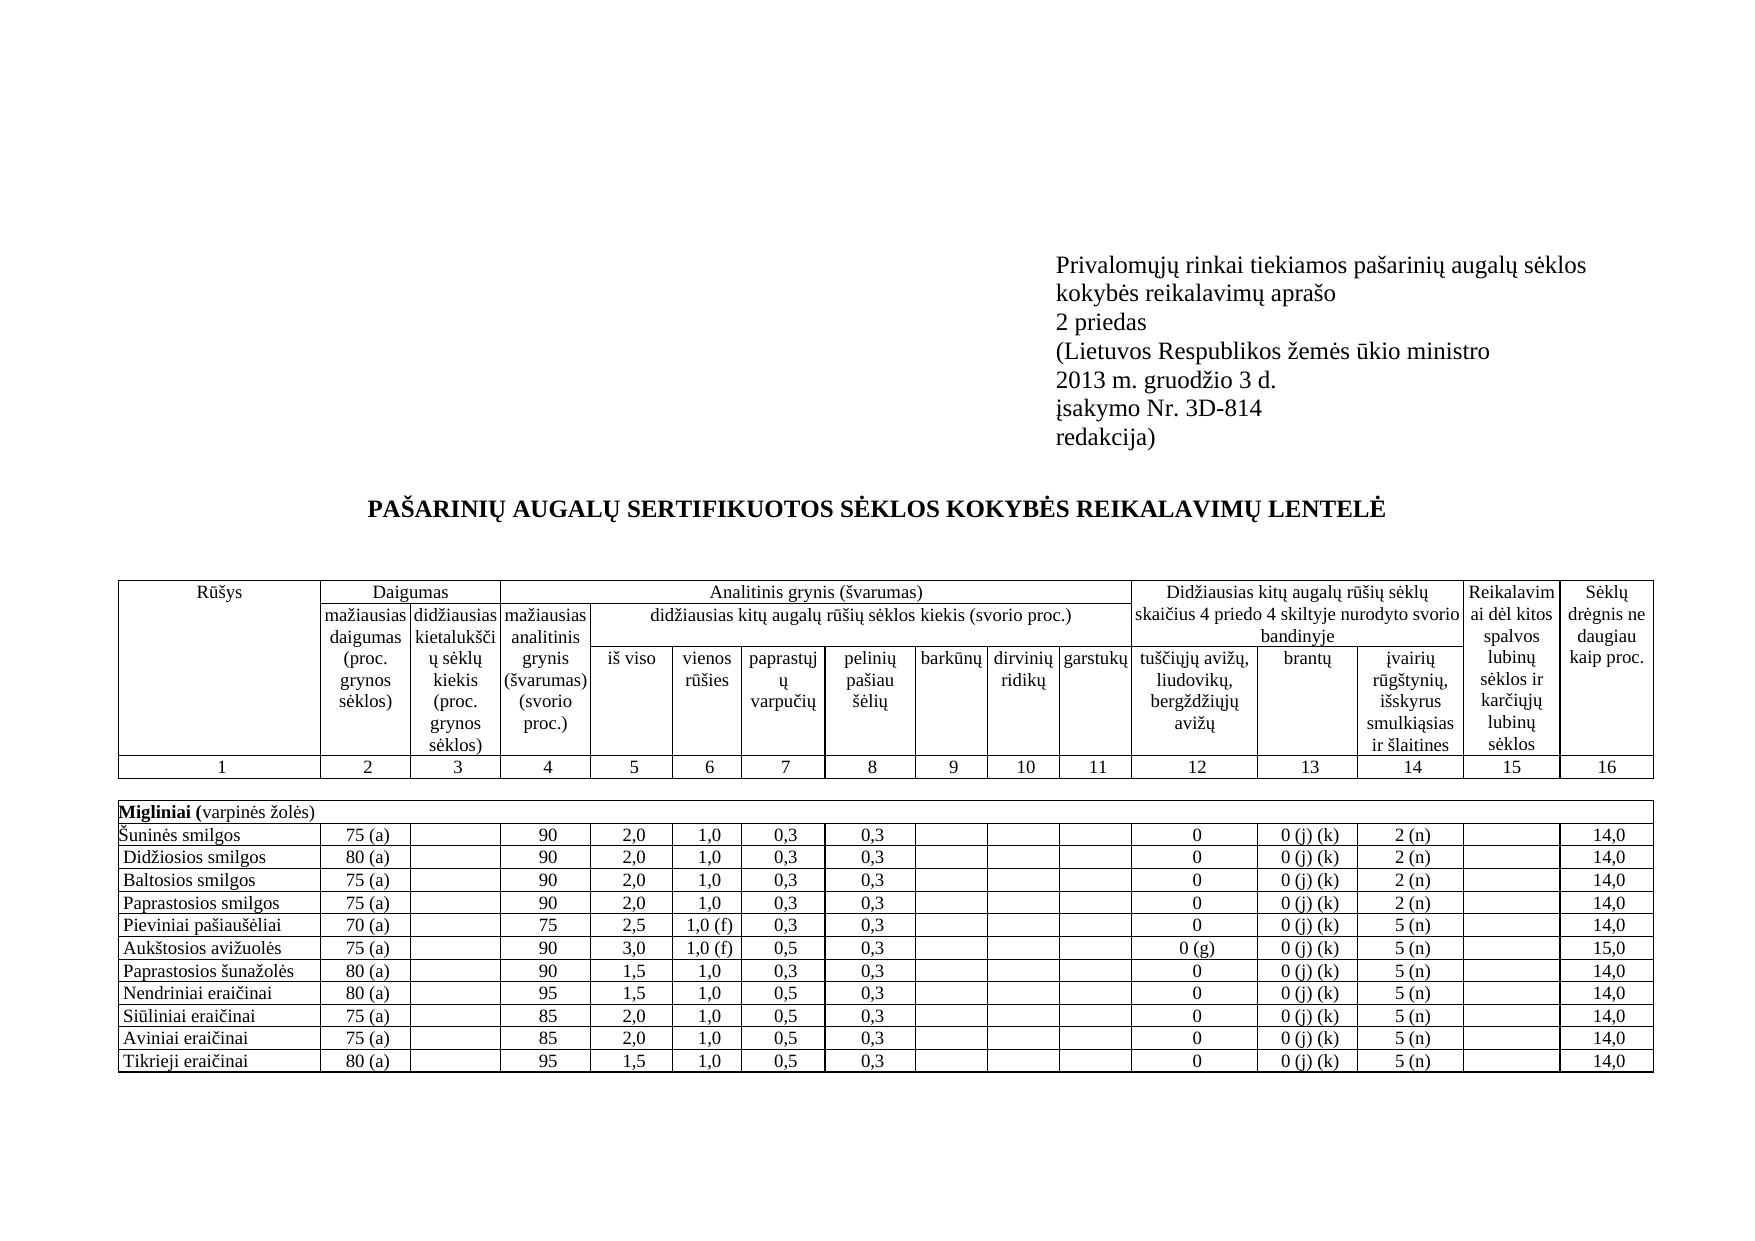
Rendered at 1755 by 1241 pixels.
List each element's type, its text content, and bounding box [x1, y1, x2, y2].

table_cell 75 (a) [321, 937, 410, 958]
table_cell [500, 779, 591, 800]
table_cell Didžiosios smilgos [119, 846, 320, 868]
table_cell 75 (a) [321, 1005, 410, 1026]
table_cell [1060, 1005, 1131, 1026]
table_cell 0,3 [826, 914, 915, 936]
table_cell [988, 914, 1059, 936]
table_cell [988, 960, 1059, 981]
table_cell 1,0 [673, 1027, 741, 1049]
table_cell 0 (j) (k) [1258, 982, 1357, 1004]
table_cell 90 [501, 892, 590, 913]
table_cell 0,3 [826, 1005, 915, 1026]
table_cell 95 [501, 982, 590, 1004]
table_cell didžiausias kietalukščių sėklų kiekis (proc. grynos sėklos) [411, 604, 500, 755]
table_cell 5 (n) [1358, 1005, 1463, 1026]
table_cell 0,3 [826, 869, 915, 891]
table_cell [916, 937, 987, 958]
table_cell 1,0 [673, 1050, 741, 1071]
table_cell 0,3 [742, 869, 824, 891]
table_cell [1464, 982, 1559, 1004]
table_cell [916, 892, 987, 913]
table_cell [916, 846, 987, 868]
table_cell barkūnų [916, 647, 987, 755]
table_cell [915, 801, 987, 823]
table_cell 1,0 [673, 892, 741, 913]
table_cell 2,0 [591, 892, 672, 913]
table_cell 14,0 [1561, 892, 1653, 913]
table_cell 0 [1132, 982, 1257, 1004]
table_cell 0 [1132, 914, 1257, 936]
table_cell tuščiųjų avižų, liudovikų, bergždžiųjų avižų [1132, 647, 1257, 755]
text 2013 m. gruodžio 3 d. [1056, 365, 1636, 393]
table_cell [1060, 869, 1131, 891]
table_cell Pieviniai pašiaušėliai [119, 914, 320, 936]
table_cell [915, 779, 987, 800]
table_cell garstukų [1060, 647, 1131, 755]
table_cell 0,3 [742, 824, 824, 845]
table_cell 2,5 [591, 914, 672, 936]
table_cell 80 (a) [321, 846, 410, 868]
table_cell Nendriniai eraičinai [119, 982, 320, 1004]
table_cell brantų [1258, 647, 1357, 755]
table_cell [988, 937, 1059, 958]
table_cell didžiausias kitų augalų rūšių sėklos kiekis (svorio proc.) [591, 604, 1131, 646]
table_cell [916, 1005, 987, 1026]
table_cell 5 (n) [1358, 960, 1463, 981]
table_cell [411, 869, 500, 891]
table_cell 1,0 [673, 982, 741, 1004]
table_cell 0 [1132, 846, 1257, 868]
table_cell [988, 1027, 1059, 1049]
table_cell 2,0 [591, 824, 672, 845]
table_header Reikalavimai dėl kitos spalvos lubinų sėklos ir karčiųjų lubinų sėklos [1464, 581, 1559, 755]
table_cell mažiausias analitinis grynis (švarumas) (svorio proc.) [501, 604, 590, 755]
table_cell 3,0 [591, 937, 672, 958]
table_cell 70 (a) [321, 914, 410, 936]
table_header Sėklų drėgnis ne daugiau kaip proc. [1561, 581, 1653, 755]
table_cell Siūliniai eraičinai [119, 1005, 320, 1026]
table_cell 0 [1132, 1027, 1257, 1049]
table_cell 0,3 [742, 960, 824, 981]
table_cell 0,3 [826, 824, 915, 845]
table_cell [1060, 1050, 1131, 1071]
table_cell 1,0 (f) [673, 937, 741, 958]
table_cell Migliniai (varpinės žolės) [119, 801, 320, 823]
text 2 priedas [1056, 307, 1636, 336]
text redakcija) [1056, 422, 1636, 451]
table_cell [988, 1050, 1059, 1071]
table_header Rūšys [119, 581, 320, 755]
table_cell [673, 779, 741, 800]
table_cell 2,0 [591, 869, 672, 891]
table_cell 80 (a) [321, 960, 410, 981]
table_cell pelinių pašiau šėlių [826, 647, 915, 755]
table_cell [411, 892, 500, 913]
text Privalomųjų rinkai tiekiamos pašarinių augalų sėklos kokybės reikalavimų aprašo [1056, 250, 1636, 307]
table_cell [1464, 846, 1559, 868]
table_cell [410, 779, 500, 800]
text (Lietuvos Respublikos žemės ūkio ministro [1056, 336, 1636, 365]
table_cell [411, 937, 500, 958]
table_cell [1132, 779, 1258, 800]
table_cell [320, 801, 410, 823]
table_cell [1463, 801, 1560, 823]
table_cell [916, 914, 987, 936]
table_cell [987, 779, 1059, 800]
table_cell [1060, 937, 1131, 958]
table_cell 4 [501, 756, 590, 778]
table_cell [1060, 960, 1131, 981]
table_cell [916, 982, 987, 1004]
table_cell 0,3 [742, 914, 824, 936]
table_cell 14,0 [1561, 1005, 1653, 1026]
table_cell dirvinių ridikų [988, 647, 1059, 755]
table_cell 0,5 [742, 1050, 824, 1071]
table_cell 0,3 [826, 960, 915, 981]
table_cell 75 (a) [321, 824, 410, 845]
table_cell 15 [1464, 756, 1559, 778]
table_cell Aviniai eraičinai [119, 1027, 320, 1049]
table_cell 0 [1132, 824, 1257, 845]
table_cell 0 (j) (k) [1258, 824, 1357, 845]
table_cell 1,0 [673, 1005, 741, 1026]
table_cell [1060, 779, 1132, 800]
table_cell [988, 869, 1059, 891]
table_cell [916, 960, 987, 981]
table_cell [411, 1005, 500, 1026]
table_cell [1464, 960, 1559, 981]
table_cell [320, 779, 410, 800]
table_cell [1060, 914, 1131, 936]
table_cell 1,0 (f) [673, 914, 741, 936]
table_cell 5 (n) [1358, 1050, 1463, 1071]
table_cell 5 (n) [1358, 982, 1463, 1004]
table_cell iš viso [591, 647, 672, 755]
table_cell 0 (j) (k) [1258, 960, 1357, 981]
table_cell [825, 801, 915, 823]
table_cell 10 [988, 756, 1059, 778]
table_cell 3 [411, 756, 500, 778]
table_cell 0,3 [826, 892, 915, 913]
table_cell 14,0 [1561, 846, 1653, 868]
table_cell [1560, 779, 1653, 800]
table_cell 5 [591, 756, 672, 778]
table_cell 85 [501, 1027, 590, 1049]
table_cell 90 [501, 869, 590, 891]
table_cell [1358, 779, 1463, 800]
table_cell 14,0 [1561, 982, 1653, 1004]
table_cell 75 (a) [321, 1027, 410, 1049]
table_cell [1464, 1050, 1559, 1071]
table_cell 75 (a) [321, 869, 410, 891]
table_cell 0,3 [826, 1050, 915, 1071]
table_cell 1 [119, 756, 320, 778]
table_cell 14,0 [1561, 869, 1653, 891]
table_cell 0 [1132, 892, 1257, 913]
table_cell [1060, 824, 1131, 845]
table_cell 7 [742, 756, 824, 778]
table_cell [1464, 1005, 1559, 1026]
table_cell [988, 1005, 1059, 1026]
table_cell [987, 801, 1059, 823]
table_cell [825, 779, 915, 800]
table_cell 14,0 [1561, 1050, 1653, 1071]
table_cell 90 [501, 824, 590, 845]
table_cell 0 (j) (k) [1258, 937, 1357, 958]
table_cell [1060, 982, 1131, 1004]
table_cell paprastųjų varpučių [742, 647, 824, 755]
table_cell 2 (n) [1358, 869, 1463, 891]
table_cell [411, 960, 500, 981]
table_cell Paprastosios šunažolės [119, 960, 320, 981]
table_cell 80 (a) [321, 1050, 410, 1071]
table_header Analitinis grynis (švarumas) [501, 581, 1131, 603]
table_cell vienos rūšies [673, 647, 741, 755]
table_cell 90 [501, 846, 590, 868]
table_cell 0,3 [742, 846, 824, 868]
table_cell 95 [501, 1050, 590, 1071]
table_cell [1464, 824, 1559, 845]
table_cell [591, 779, 673, 800]
table_cell 2,0 [591, 1005, 672, 1026]
table_cell 14 [1358, 756, 1463, 778]
table_cell [1060, 846, 1131, 868]
table_cell Šuninės smilgos [119, 824, 320, 845]
table_cell 0 (j) (k) [1258, 1050, 1357, 1071]
table_cell 5 (n) [1358, 1027, 1463, 1049]
table_cell 90 [501, 937, 590, 958]
table_cell [411, 914, 500, 936]
table_cell [1060, 801, 1132, 823]
table_cell 16 [1561, 756, 1653, 778]
table_cell 11 [1060, 756, 1131, 778]
table_cell 0 [1132, 869, 1257, 891]
table_cell 8 [826, 756, 915, 778]
table_cell [411, 1027, 500, 1049]
table_cell [1463, 779, 1560, 800]
table_cell 0,3 [826, 982, 915, 1004]
table_cell 0 [1132, 1005, 1257, 1026]
table_cell [1464, 1027, 1559, 1049]
table_cell Baltosios smilgos [119, 869, 320, 891]
table_cell Tikrieji eraičinai [119, 1050, 320, 1071]
table_cell 0 (j) (k) [1258, 846, 1357, 868]
table_cell 14,0 [1561, 1027, 1653, 1049]
table_cell [916, 1027, 987, 1049]
table_cell 1,0 [673, 824, 741, 845]
table_cell [1464, 892, 1559, 913]
table_cell 6 [673, 756, 741, 778]
table_cell 0 (j) (k) [1258, 869, 1357, 891]
table_cell 1,0 [673, 869, 741, 891]
table_cell 2 [321, 756, 410, 778]
table_header Didžiausias kitų augalų rūšių sėklų skaičius 4 priedo 4 skiltyje nurodyto svorio bandinyje [1132, 581, 1463, 646]
table_cell 2 (n) [1358, 846, 1463, 868]
table_cell 13 [1258, 756, 1357, 778]
table_cell 0,3 [742, 892, 824, 913]
table_cell [118, 779, 320, 800]
table_cell [1560, 801, 1653, 823]
text įsakymo Nr. 3D-814 [1056, 393, 1636, 422]
table_cell 0,5 [742, 1005, 824, 1026]
table_cell 0 [1132, 1050, 1257, 1071]
table_cell [988, 892, 1059, 913]
table_cell 1,5 [591, 982, 672, 1004]
table_cell Aukštosios avižuolės [119, 937, 320, 958]
table_cell 14,0 [1561, 960, 1653, 981]
table_cell [591, 801, 673, 823]
table_cell [916, 1050, 987, 1071]
table_cell 2,0 [591, 846, 672, 868]
table_cell 75 (a) [321, 892, 410, 913]
table_cell 12 [1132, 756, 1257, 778]
table_cell 0,5 [742, 1027, 824, 1049]
table_cell [916, 869, 987, 891]
table_cell [1464, 869, 1559, 891]
table_cell [411, 824, 500, 845]
table_cell 80 (a) [321, 982, 410, 1004]
table_cell 0,5 [742, 937, 824, 958]
table_cell 5 (n) [1358, 914, 1463, 936]
table_cell [410, 801, 500, 823]
table_cell [411, 846, 500, 868]
table_cell 0 (j) (k) [1258, 1027, 1357, 1049]
table_cell 2 (n) [1358, 892, 1463, 913]
table_cell [673, 801, 741, 823]
table_cell [1060, 892, 1131, 913]
table_cell 2,0 [591, 1027, 672, 1049]
table_cell 75 [501, 914, 590, 936]
table_cell 90 [501, 960, 590, 981]
table_cell mažiausias daigumas (proc. grynos sėklos) [321, 604, 410, 755]
table_cell 0,3 [826, 937, 915, 958]
table_cell įvairių rūgštynių, išskyrus smulkiąsias ir šlaitines [1358, 647, 1463, 755]
table_cell 14,0 [1561, 914, 1653, 936]
table_cell [916, 824, 987, 845]
table_cell [1258, 801, 1357, 823]
table_cell 85 [501, 1005, 590, 1026]
table_cell [741, 801, 825, 823]
table_cell Paprastosios smilgos [119, 892, 320, 913]
table_cell 2 (n) [1358, 824, 1463, 845]
table_cell 0 (j) (k) [1258, 914, 1357, 936]
table_cell 0,3 [826, 846, 915, 868]
table_cell [1464, 937, 1559, 958]
table_header Daigumas [321, 581, 500, 603]
table_cell [1464, 914, 1559, 936]
table_cell 9 [916, 756, 987, 778]
table_cell 14,0 [1561, 824, 1653, 845]
table_cell 0 (j) (k) [1258, 1005, 1357, 1026]
table_cell 0,5 [742, 982, 824, 1004]
table_cell [411, 982, 500, 1004]
table_cell 1,0 [673, 960, 741, 981]
table_cell 0 (g) [1132, 937, 1257, 958]
text PAŠARINIŲ AUGALŲ SERTIFIKUOTOS SĖKLOS KOKYBĖS REIKALAVIMų lentelė [118, 494, 1636, 523]
table_cell [1358, 801, 1463, 823]
table_cell 1,5 [591, 1050, 672, 1071]
table_cell 0 [1132, 960, 1257, 981]
table_cell 0 (j) (k) [1258, 892, 1357, 913]
table_cell [988, 824, 1059, 845]
table_cell [411, 1050, 500, 1071]
table_cell [500, 801, 591, 823]
table_cell 15,0 [1561, 937, 1653, 958]
table_cell 1,0 [673, 846, 741, 868]
table_cell [1258, 779, 1357, 800]
table_cell 0,3 [826, 1027, 915, 1049]
table_cell [1060, 1027, 1131, 1049]
table_cell 1,5 [591, 960, 672, 981]
table_cell [1132, 801, 1258, 823]
table_cell [988, 982, 1059, 1004]
table_cell [988, 846, 1059, 868]
table_cell [741, 779, 825, 800]
table_cell 5 (n) [1358, 937, 1463, 958]
